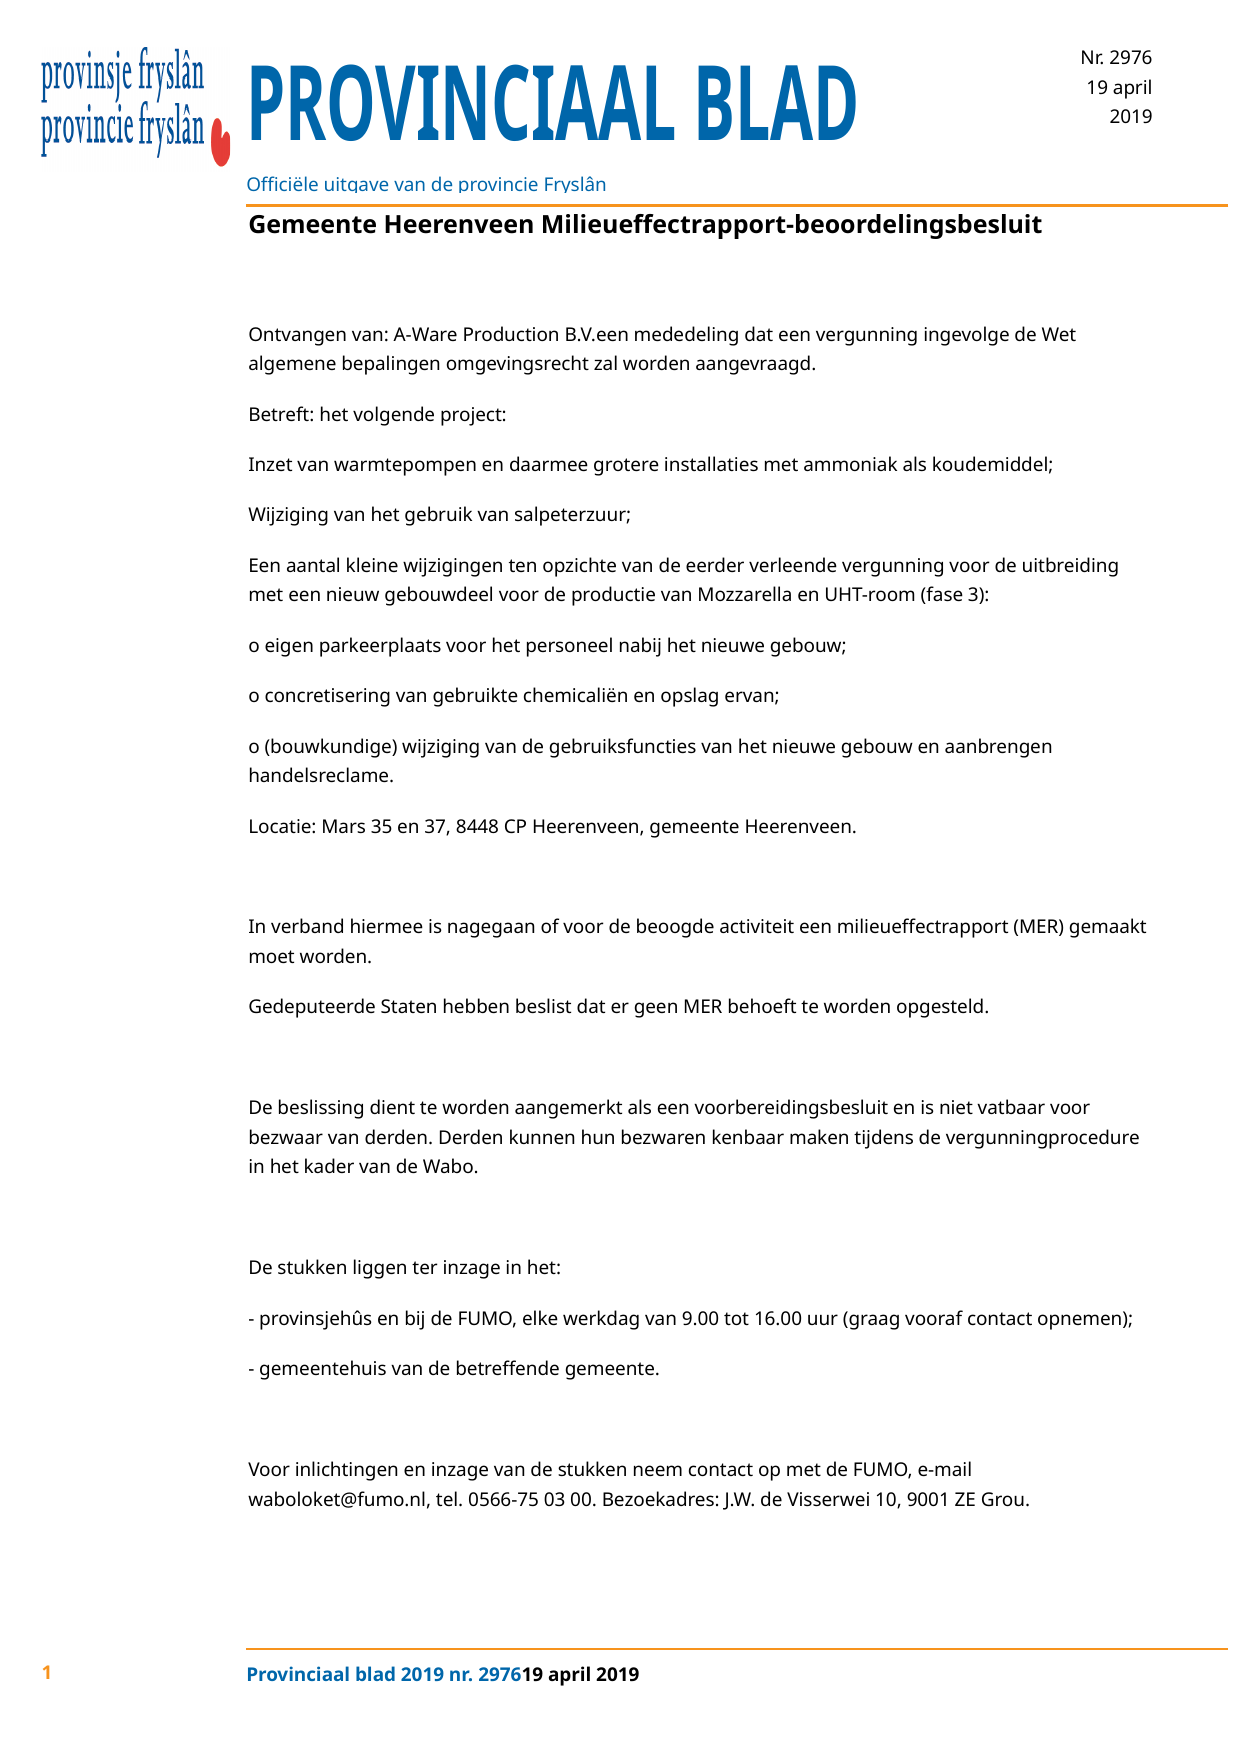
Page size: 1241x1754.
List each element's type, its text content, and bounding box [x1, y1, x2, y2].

text Locatie: Mars 35 en 37, 8448 CP Heerenveen, gemeente Heerenveen. [248, 813, 1152, 838]
text Betreft: het volgende project: [248, 401, 1152, 426]
text o (bouwkundige) wijziging van de gebruiksfuncties van het nieuwe gebouw en aanbrengen handelsreclame. [248, 733, 1152, 788]
picture [41, 47, 231, 172]
text Een aantal kleine wijzigingen ten opzichte van de eerder verleende vergunning voor de uitbreiding met een nieuw gebouwdeel voor de productie van Mozzarella en UHT-room (fase 3): [248, 552, 1152, 607]
text Wijziging van het gebruik van salpeterzuur; [248, 502, 1152, 527]
text Gemeente Heerenveen Milieueffectrapport-beoordelingsbesluit [248, 207, 1152, 241]
text - provinsjehûs en bij de FUMO, elke werkdag van 9.00 tot 16.00 uur (graag vooraf contact opnemen); [248, 1305, 1152, 1331]
text Ontvangen van: A-Ware Production B.V.een mededeling dat een vergunning ingevolge de Wet algemene bepalingen omgevingsrecht zal worden aangevraagd. [248, 321, 1152, 376]
text De beslissing dient te worden aangemerkt als een voorbereidingsbesluit en is niet vatbaar voor bezwaar van derden. Derden kunnen hun bezwaren kenbaar maken tijdens de vergunningprocedure in het kader van de Wabo. [248, 1094, 1152, 1179]
text o eigen parkeerplaats voor het personeel nabij het nieuwe gebouw; [248, 632, 1152, 658]
text De stukken liggen ter inzage in het: [248, 1254, 1152, 1280]
text - gemeentehuis van de betreffende gemeente. [248, 1355, 1152, 1381]
text o concretisering van gebruikte chemicaliën en opslag ervan; [248, 682, 1152, 708]
text Inzet van warmtepompen en daarmee grotere installaties met ammoniak als koudemiddel; [248, 451, 1152, 477]
text Voor inlichtingen en inzage van de stukken neem contact op met de FUMO, e-mail waboloket@fumo.nl, tel. 0566-75 03 00. Bezoekadres: J.W. de Visserwei 10, 9001 ZE Grou. [248, 1456, 1152, 1511]
text Gedeputeerde Staten hebben beslist dat er geen MER behoeft te worden opgesteld. [248, 994, 1152, 1019]
text In verband hiermee is nagegaan of voor de beoogde activiteit een milieueffectrapport (MER) gemaakt moet worden. [248, 914, 1152, 969]
